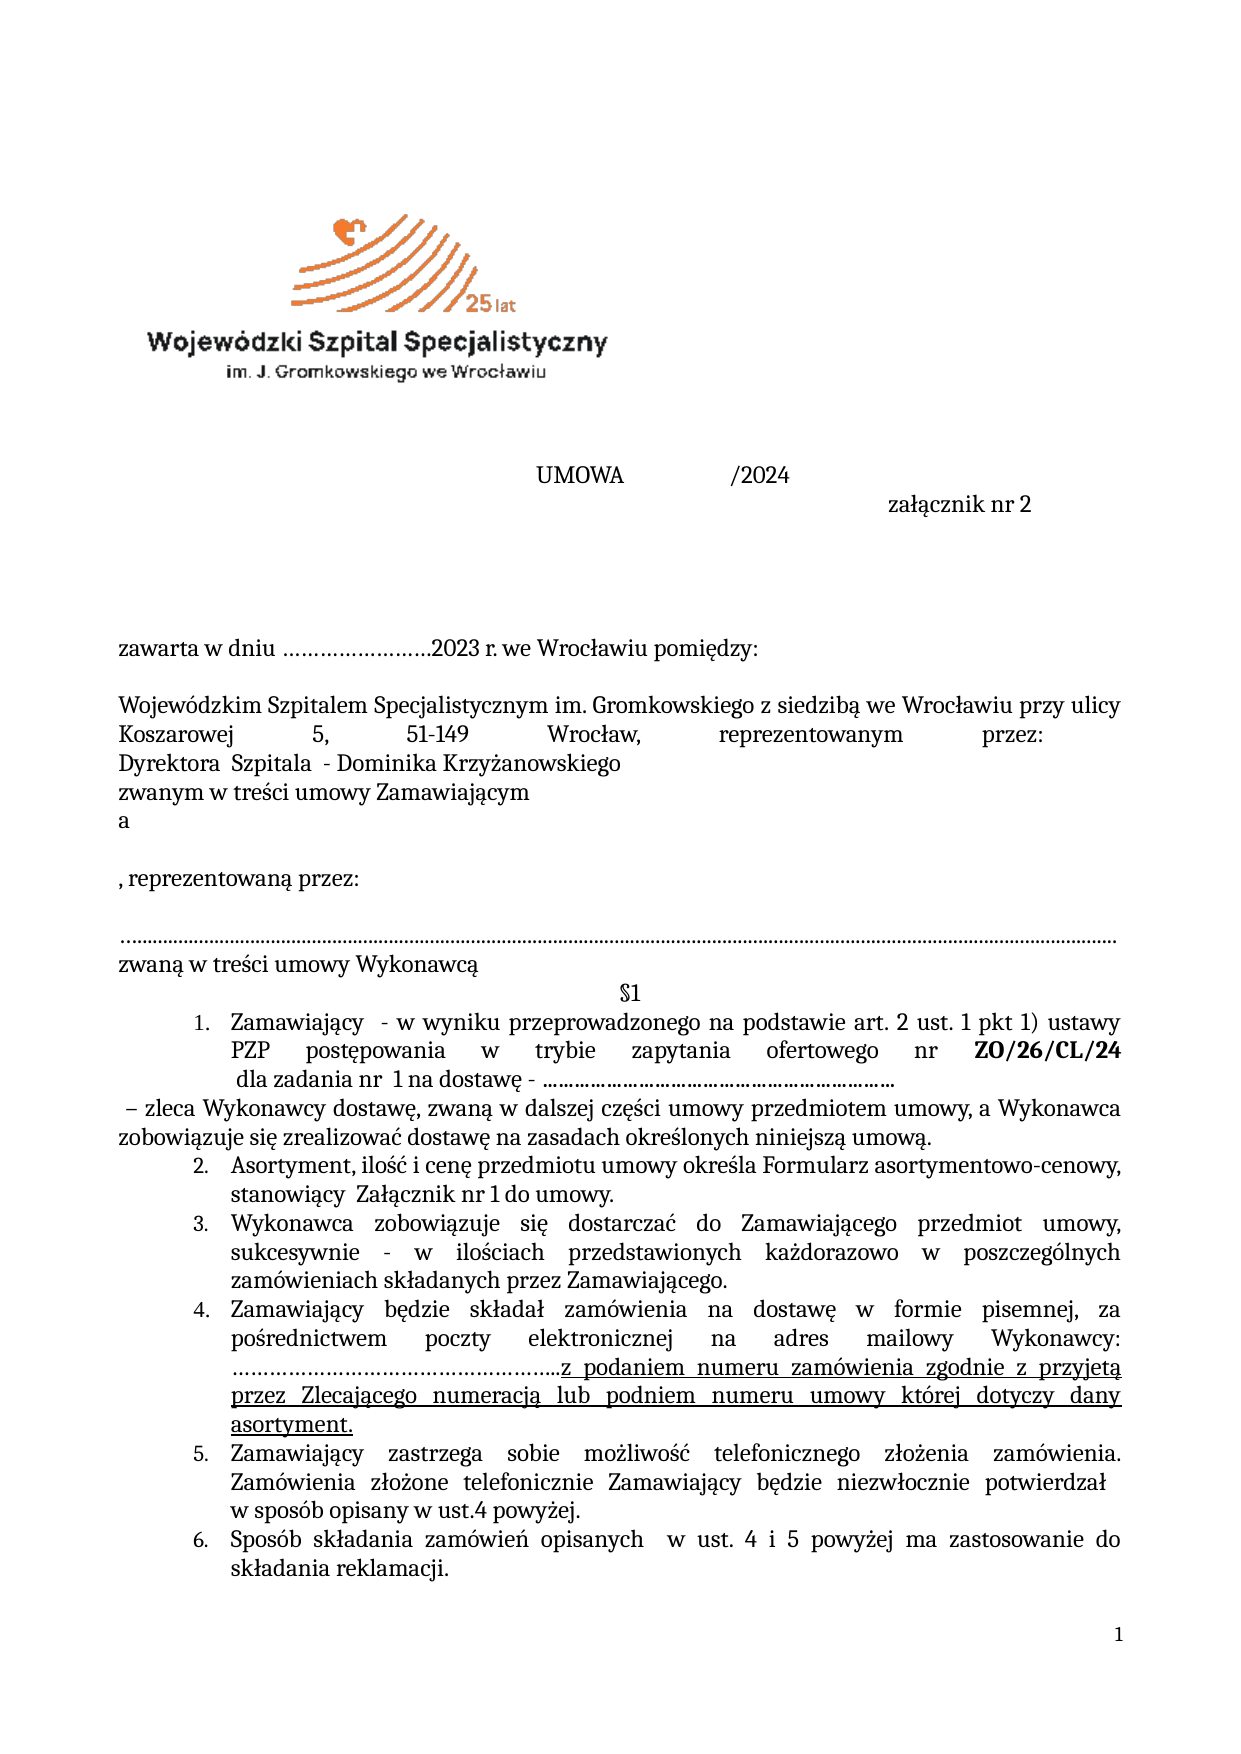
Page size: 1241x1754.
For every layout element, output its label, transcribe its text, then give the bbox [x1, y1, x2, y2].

list Sposób składania zamówień opisanych w ust. 4 i 5 powyżej ma zastosowanie do składania reklamacji. [193, 1525, 1122, 1582]
text Wojewódzkim Szpitalem Specjalistycznym im. Gromkowskiego z siedzibą we Wrocławiu przy ulicy Koszarowej 5, 51-149 Wrocław, reprezentowanym przez: Dyrektora Szpitala - Dominika Krzyżanowskiego [118, 691, 1122, 777]
text , reprezentowaną przez: [118, 864, 1122, 892]
list Zamawiający - w wyniku przeprowadzonego na podstawie art. 2 ust. 1 pkt 1) ustawy PZP postępowania w trybie zapytania ofertowego nr ZO/26/CL/24 dla zadania nr 1 na dostawę - ………………………………………………………… [193, 1007, 1122, 1094]
list Wykonawca zobowiązuje się dostarczać do Zamawiającego przedmiot umowy, sukcesywnie - w ilościach przedstawionych każdorazowo w poszczególnych zamówieniach składanych przez Zamawiającego. [193, 1209, 1122, 1295]
text zwaną w treści umowy Wykonawcą [118, 950, 1122, 979]
text załącznik nr 2 [118, 490, 1122, 634]
text UMOWA /2024 [118, 461, 1122, 490]
text zwanym w treści umowy Zamawiającym [118, 777, 1122, 806]
list Zamawiający będzie składał zamówienia na dostawę w formie pisemnej, za pośrednictwem poczty elektronicznej na adres mailowy Wykonawcy: ……………………………………………..z podaniem numeru zamówienia zgodnie z przyjetą przez Zlecającego numeracją lub podniem numeru umowy której dotyczy dany asortyment. [193, 1295, 1122, 1439]
text …............................................................................................................................................................................................... [118, 921, 1122, 950]
text a [118, 806, 1122, 835]
list Zamawiający zastrzega sobie możliwość telefonicznego złożenia zamówienia. Zamówienia złożone telefonicznie Zamawiający będzie niezwłocznie potwierdzał w sposób opisany w ust.4 powyżej. [193, 1439, 1122, 1525]
list Asortyment, ilość i cenę przedmiotu umowy określa Formularz asortymentowo-cenowy, stanowiący Załącznik nr 1 do umowy. [193, 1151, 1122, 1209]
text §1 [118, 979, 1122, 1007]
text – zleca Wykonawcy dostawę, zwaną w dalszej części umowy przedmiotem umowy, a Wykonawca zobowiązuje się zrealizować dostawę na zasadach określonych niniejszą umową. [118, 1094, 1122, 1151]
text zawarta w dniu ……………………2023 r. we Wrocławiu pomiędzy: [118, 634, 1122, 662]
